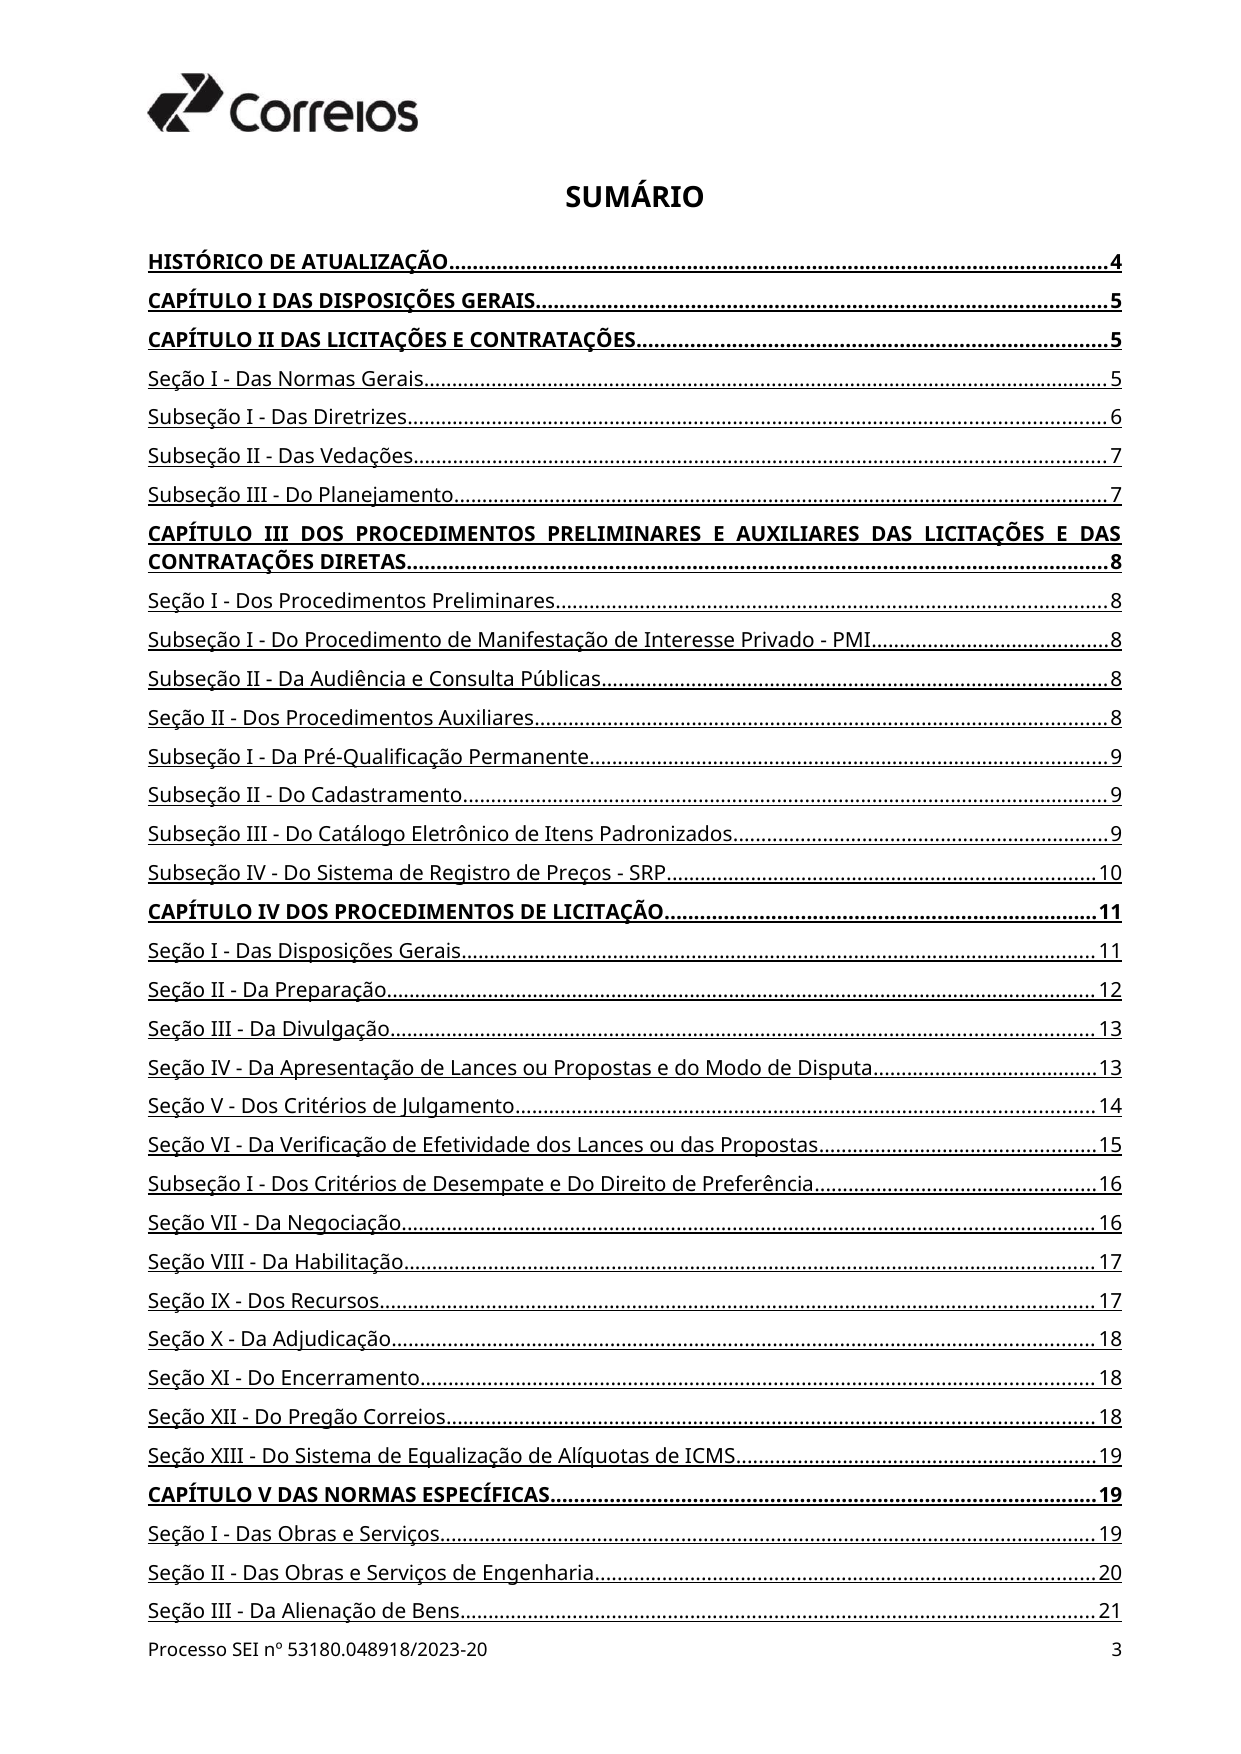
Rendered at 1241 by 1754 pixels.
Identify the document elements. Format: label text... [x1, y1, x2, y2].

text Seção I - Dos Procedimentos Preliminares 8 [148, 586, 1122, 611]
text Seção II - Das Obras e Serviços de Engenharia 20 [148, 1558, 1122, 1582]
text SUMÁRIO [148, 176, 1122, 216]
text Seção III - Da Alienação de Bens 21 [148, 1597, 1122, 1621]
text HISTÓRICO DE ATUALIZAÇÃO 4 [148, 247, 1122, 271]
text CAPÍTULO I DAS DISPOSIÇÕES GERAIS 5 [148, 286, 1122, 310]
text Seção VI - Da Verificação de Efetividade dos Lances ou das Propostas 15 [148, 1130, 1122, 1154]
text CAPÍTULO III DOS PROCEDIMENTOS PRELIMINARES E AUXILIARES DAS LICITAÇÕES E DAS CONTRATAÇÕES DIRETAS 8 [148, 545, 1122, 572]
text Subseção I - Das Diretrizes 6 [148, 402, 1122, 427]
text Seção I - Das Normas Gerais 5 [148, 364, 1122, 388]
text Seção IX - Dos Recursos 17 [148, 1286, 1122, 1310]
text Subseção II - Da Audiência e Consulta Públicas 8 [148, 664, 1122, 688]
text CAPÍTULO IV DOS PROCEDIMENTOS DE LICITAÇÃO 11 [148, 897, 1122, 921]
text Seção IV - Da Apresentação de Lances ou Propostas e do Modo de Disputa 13 [148, 1053, 1122, 1077]
text Subseção IV - Do Sistema de Registro de Preços - SRP 10 [148, 858, 1122, 882]
text Seção V - Dos Critérios de Julgamento 14 [148, 1091, 1122, 1116]
text Seção VII - Da Negociação 16 [148, 1208, 1122, 1232]
text Seção XII - Do Pregão Correios 18 [148, 1402, 1122, 1426]
text Seção I - Das Obras e Serviços 19 [148, 1519, 1122, 1543]
text Seção II - Dos Procedimentos Auxiliares 8 [148, 703, 1122, 727]
text Subseção I - Da Pré-Qualificação Permanente 9 [148, 742, 1122, 766]
text Seção X - Da Adjudicação 18 [148, 1324, 1122, 1349]
text Seção VIII - Da Habilitação 17 [148, 1247, 1122, 1271]
text Seção XIII - Do Sistema de Equalização de Alíquotas de ICMS 19 [148, 1441, 1122, 1465]
text Seção XI - Do Encerramento 18 [148, 1363, 1122, 1388]
text Seção II - Da Preparação 12 [148, 975, 1122, 999]
text Seção I - Das Disposições Gerais 11 [148, 936, 1122, 960]
text CAPÍTULO II DAS LICITAÇÕES E CONTRATAÇÕES 5 [148, 325, 1122, 349]
text Subseção III - Do Planejamento 7 [148, 480, 1122, 504]
text Subseção II - Do Cadastramento 9 [148, 781, 1122, 805]
text Subseção II - Das Vedações 7 [148, 441, 1122, 466]
text CAPÍTULO V DAS NORMAS ESPECÍFICAS 19 [148, 1480, 1122, 1504]
text Seção III - Da Divulgação 13 [148, 1014, 1122, 1038]
text Subseção I - Do Procedimento de Manifestação de Interesse Privado - PMI 8 [148, 625, 1122, 649]
text Subseção I - Dos Critérios de Desempate e Do Direito de Preferência 16 [148, 1169, 1122, 1193]
text Subseção III - Do Catálogo Eletrônico de Itens Padronizados 9 [148, 819, 1122, 844]
text CAPÍTULO III DOS PROCEDIMENTOS PRELIMINARES E AUXILIARES DAS LICITAÇÕES E DAS CONTRATAÇÕES DIRETAS 8 [148, 519, 1122, 543]
